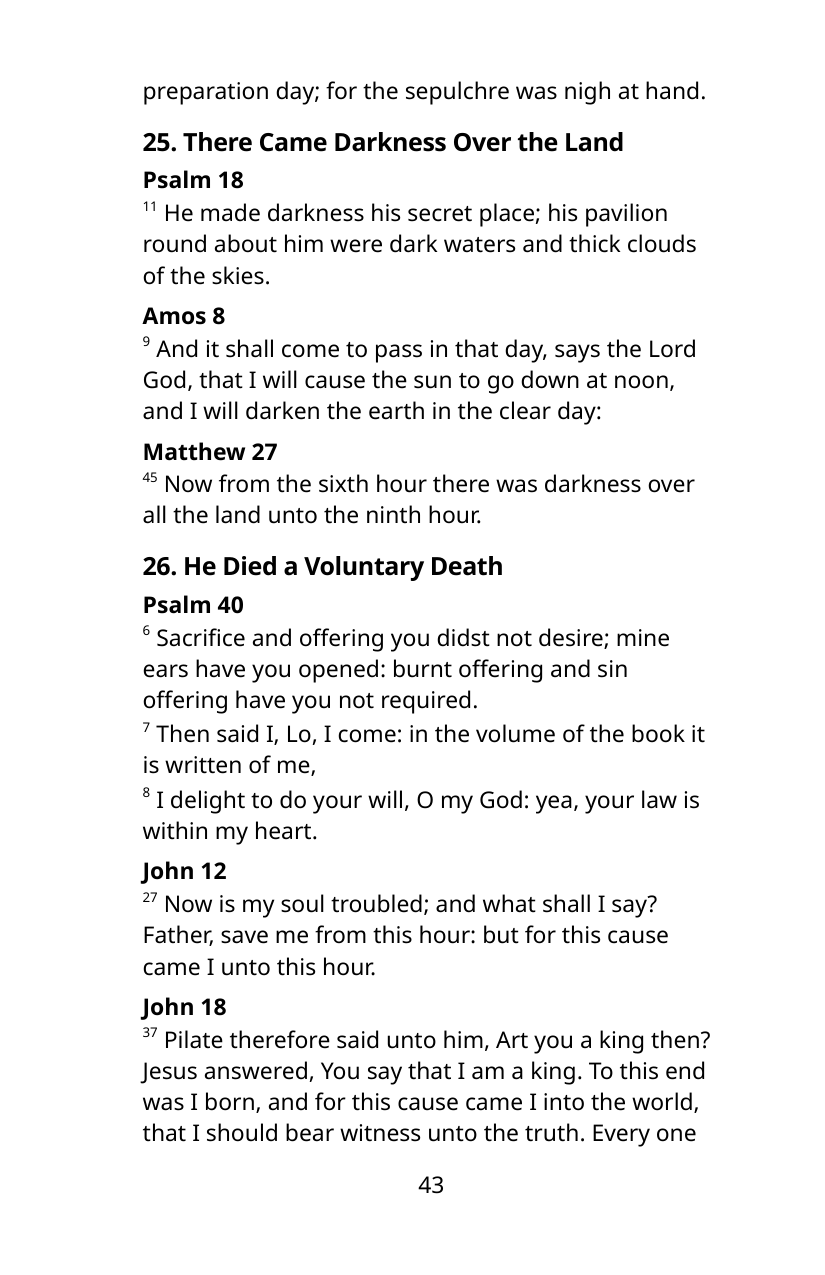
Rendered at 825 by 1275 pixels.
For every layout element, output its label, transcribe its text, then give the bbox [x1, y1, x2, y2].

text John 12 [142, 855, 750, 887]
text John 18 [142, 991, 750, 1022]
text 7 Then said I, Lo, I come: in the volume of the book it is written of me, [142, 718, 720, 781]
text Matthew 27 [142, 435, 750, 467]
text 9 And it shall come to pass in that day, says the Lord God, that I will cause the sun to go down at noon, and I will darken the earth in the clear day: [142, 333, 720, 426]
text 45 Now from the sixth hour there was darkness over all the land unto the ninth hour. [142, 468, 720, 531]
text 27 Now is my soul troubled; and what shall I say? Father, save me from this hour: but for this cause came I unto this hour. [142, 888, 720, 982]
subtitle 26. He Died a Voluntary Death [142, 549, 750, 583]
text Psalm 18 [142, 164, 750, 196]
text preparation day; for the sepulchre was nigh at hand. [142, 75, 720, 106]
text 8 I delight to do your will, O my God: yea, your law is within my heart. [142, 784, 720, 846]
text 11 He made darkness his secret place; his pavilion round about him were dark waters and thick clouds of the skies. [142, 197, 720, 291]
text Psalm 40 [142, 589, 750, 620]
text Amos 8 [142, 300, 750, 331]
text 6 Sacrifice and offering you didst not desire; mine ears have you opened: burnt offering and sin offering have you not required. [142, 621, 720, 715]
subtitle 25. There Came Darkness Over the Land [142, 124, 750, 158]
text 37 Pilate therefore said unto him, Art you a king then? Jesus answered, You say that I am a king. To this end was I born, and for this cause came I into the world, that I should bear witness unto the truth. Every one [142, 1023, 720, 1148]
